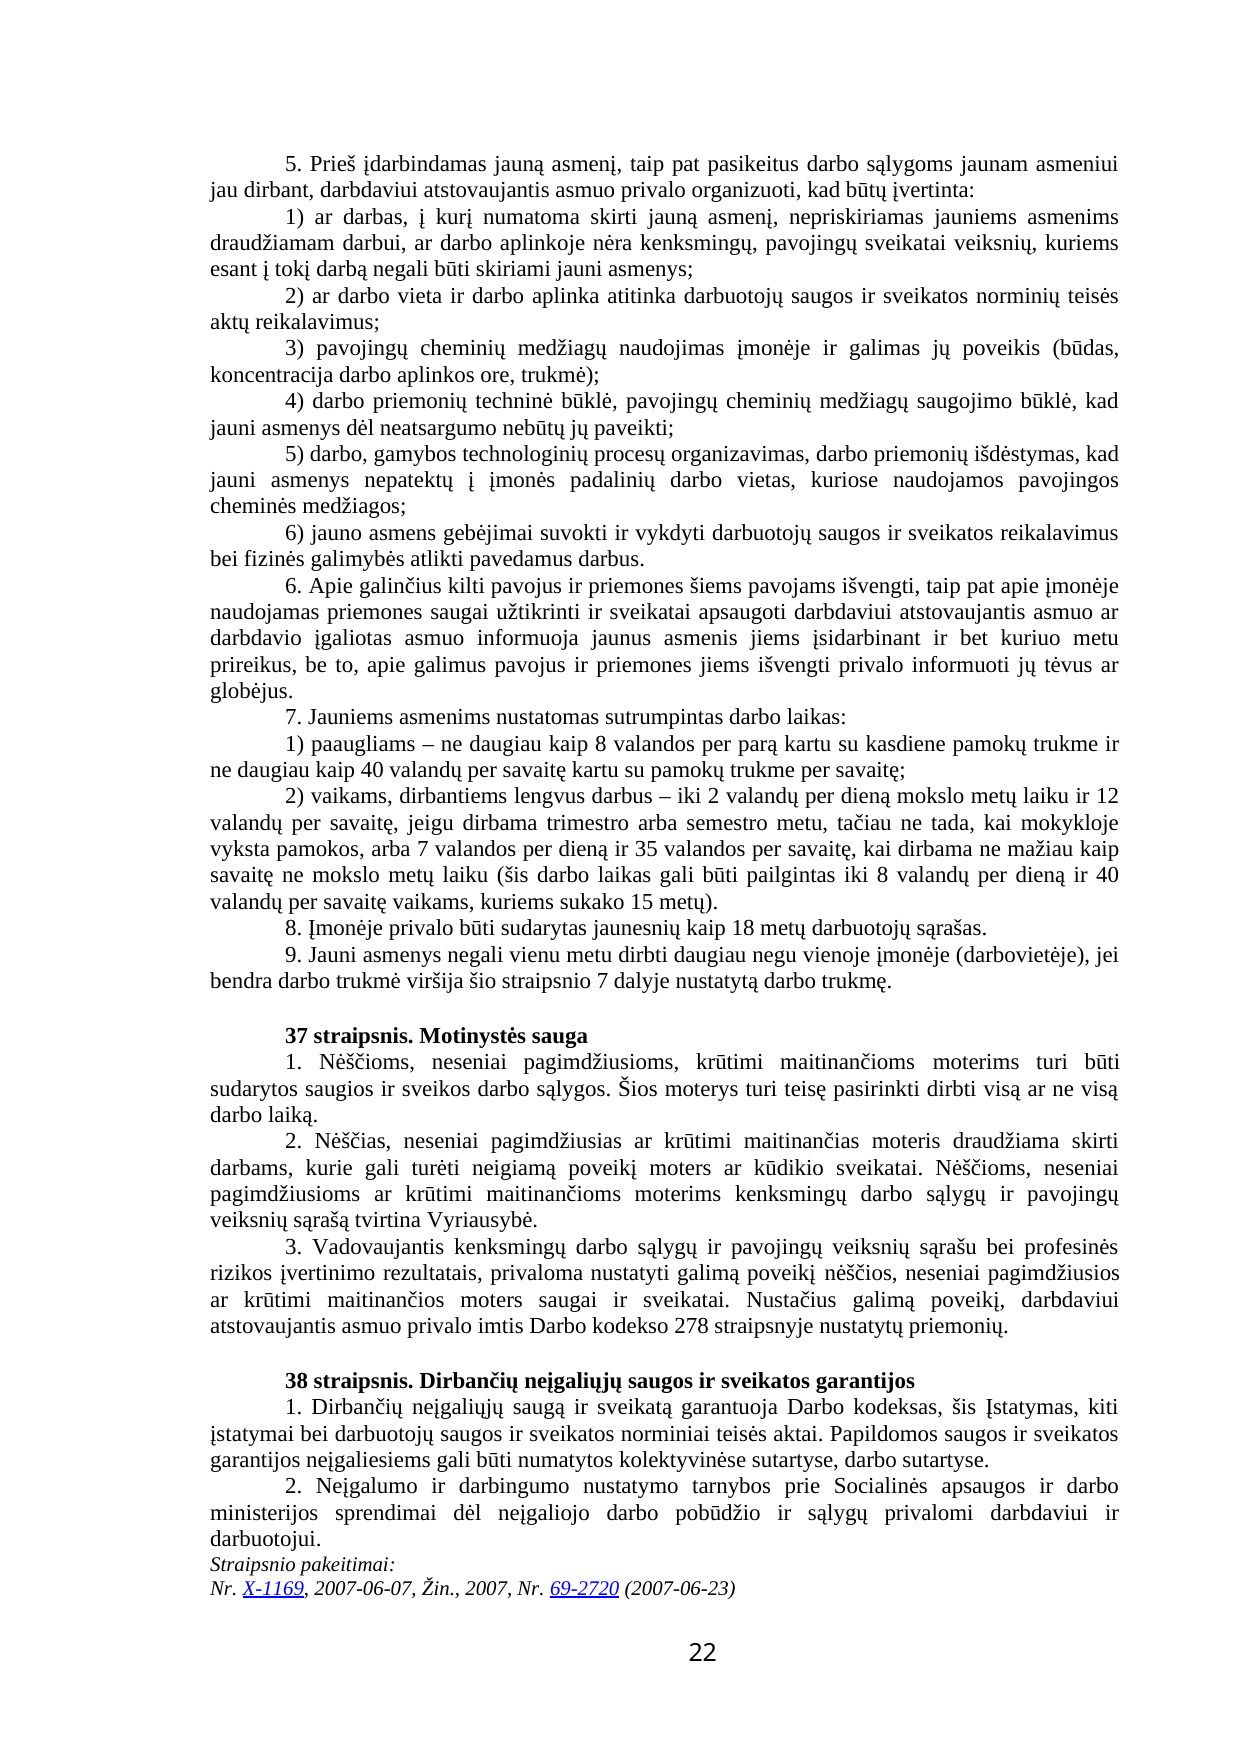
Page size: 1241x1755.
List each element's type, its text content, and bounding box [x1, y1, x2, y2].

text Nr. X-1169, 2007-06-07, Žin., 2007, Nr. 69-2720 (2007-06-23) [210, 1576, 1120, 1600]
text 38 straipsnis. Dirbančių neįgaliųjų saugos ir sveikatos garantijos [210, 1367, 1120, 1393]
text 2) vaikams, dirbantiems lengvus darbus – iki 2 valandų per dieną mokslo metų laiku ir 12 valandų per savaitę, jeigu dirbama trimestro arba semestro metu, tačiau ne tada, kai mokykloje vyksta pamokos, arba 7 valandos per dieną ir 35 valandos per savaitę, kai dirbama ne mažiau kaip savaitę ne mokslo metų laiku (šis darbo laikas gali būti pailgintas iki 8 valandų per dieną ir 40 valandų per savaitę vaikams, kuriems sukako 15 metų). [210, 782, 1120, 914]
text 6. Apie galinčius kilti pavojus ir priemones šiems pavojams išvengti, taip pat apie įmonėje naudojamas priemones saugai užtikrinti ir sveikatai apsaugoti darbdaviui atstovaujantis asmuo ar darbdavio įgaliotas asmuo informuoja jaunus asmenis jiems įsidarbinant ir bet kuriuo metu prireikus, be to, apie galimus pavojus ir priemones jiems išvengti privalo informuoti jų tėvus ar globėjus. [210, 572, 1120, 703]
text 1. Nėščioms, neseniai pagimdžiusioms, krūtimi maitinančioms moterims turi būti sudarytos saugios ir sveikos darbo sąlygos. Šios moterys turi teisę pasirinkti dirbti visą ar ne visą darbo laiką. [210, 1048, 1120, 1127]
text 3. Vadovaujantis kenksmingų darbo sąlygų ir pavojingų veiksnių sąrašu bei profesinės rizikos įvertinimo rezultatais, privaloma nustatyti galimą poveikį nėščios, neseniai pagimdžiusios ar krūtimi maitinančios moters saugai ir sveikatai. Nustačius galimą poveikį, darbdaviui atstovaujantis asmuo privalo imtis Darbo kodekso 278 straipsnyje nustatytų priemonių. [210, 1233, 1120, 1338]
text 2) ar darbo vieta ir darbo aplinka atitinka darbuotojų saugos ir sveikatos norminių teisės aktų reikalavimus; [210, 282, 1120, 334]
text 5. Prieš įdarbindamas jauną asmenį, taip pat pasikeitus darbo sąlygoms jaunam asmeniui jau dirbant, darbdaviui atstovaujantis asmuo privalo organizuoti, kad būtų įvertinta: [210, 150, 1120, 203]
text 9. Jauni asmenys negali vienu metu dirbti daugiau negu vienoje įmonėje (darbovietėje), jei bendra darbo trukmė viršija šio straipsnio 7 dalyje nustatytą darbo trukmę. [210, 941, 1120, 993]
text 1) paaugliams – ne daugiau kaip 8 valandos per parą kartu su kasdiene pamokų trukme ir ne daugiau kaip 40 valandų per savaitę kartu su pamokų trukme per savaitę; [210, 730, 1120, 782]
text 6) jauno asmens gebėjimai suvokti ir vykdyti darbuotojų saugos ir sveikatos reikalavimus bei fizinės galimybės atlikti pavedamus darbus. [210, 519, 1120, 572]
text Straipsnio pakeitimai: [210, 1552, 1120, 1576]
text 2. Neįgalumo ir darbingumo nustatymo tarnybos prie Socialinės apsaugos ir darbo ministerijos sprendimai dėl neįgaliojo darbo pobūdžio ir sąlygų privalomi darbdaviui ir darbuotojui. [210, 1472, 1120, 1552]
text 37 straipsnis. Motinystės sauga [210, 1022, 1120, 1048]
text 4) darbo priemonių techninė būklė, pavojingų cheminių medžiagų saugojimo būklė, kad jauni asmenys dėl neatsargumo nebūtų jų paveikti; [210, 387, 1120, 440]
text 1. Dirbančių neįgaliųjų saugą ir sveikatą garantuoja Darbo kodeksas, šis Įstatymas, kiti įstatymai bei darbuotojų saugos ir sveikatos norminiai teisės aktai. Papildomos saugos ir sveikatos garantijos neįgaliesiems gali būti numatytos kolektyvinėse sutartyse, darbo sutartyse. [210, 1393, 1120, 1472]
text 5) darbo, gamybos technologinių procesų organizavimas, darbo priemonių išdėstymas, kad jauni asmenys nepatektų į įmonės padalinių darbo vietas, kuriose naudojamos pavojingos cheminės medžiagos; [210, 440, 1120, 519]
text 2. Nėščias, neseniai pagimdžiusias ar krūtimi maitinančias moteris draudžiama skirti darbams, kurie gali turėti neigiamą poveikį moters ar kūdikio sveikatai. Nėščioms, neseniai pagimdžiusioms ar krūtimi maitinančioms moterims kenksmingų darbo sąlygų ir pavojingų veiksnių sąrašą tvirtina Vyriausybė. [210, 1127, 1120, 1233]
text 1) ar darbas, į kurį numatoma skirti jauną asmenį, nepriskiriamas jauniems asmenims draudžiamam darbui, ar darbo aplinkoje nėra kenksmingų, pavojingų sveikatai veiksnių, kuriems esant į tokį darbą negali būti skiriami jauni asmenys; [210, 203, 1120, 282]
text 3) pavojingų cheminių medžiagų naudojimas įmonėje ir galimas jų poveikis (būdas, koncentracija darbo aplinkos ore, trukmė); [210, 334, 1120, 387]
text 8. Įmonėje privalo būti sudarytas jaunesnių kaip 18 metų darbuotojų sąrašas. [210, 914, 1120, 941]
text 7. Jauniems asmenims nustatomas sutrumpintas darbo laikas: [210, 703, 1120, 730]
